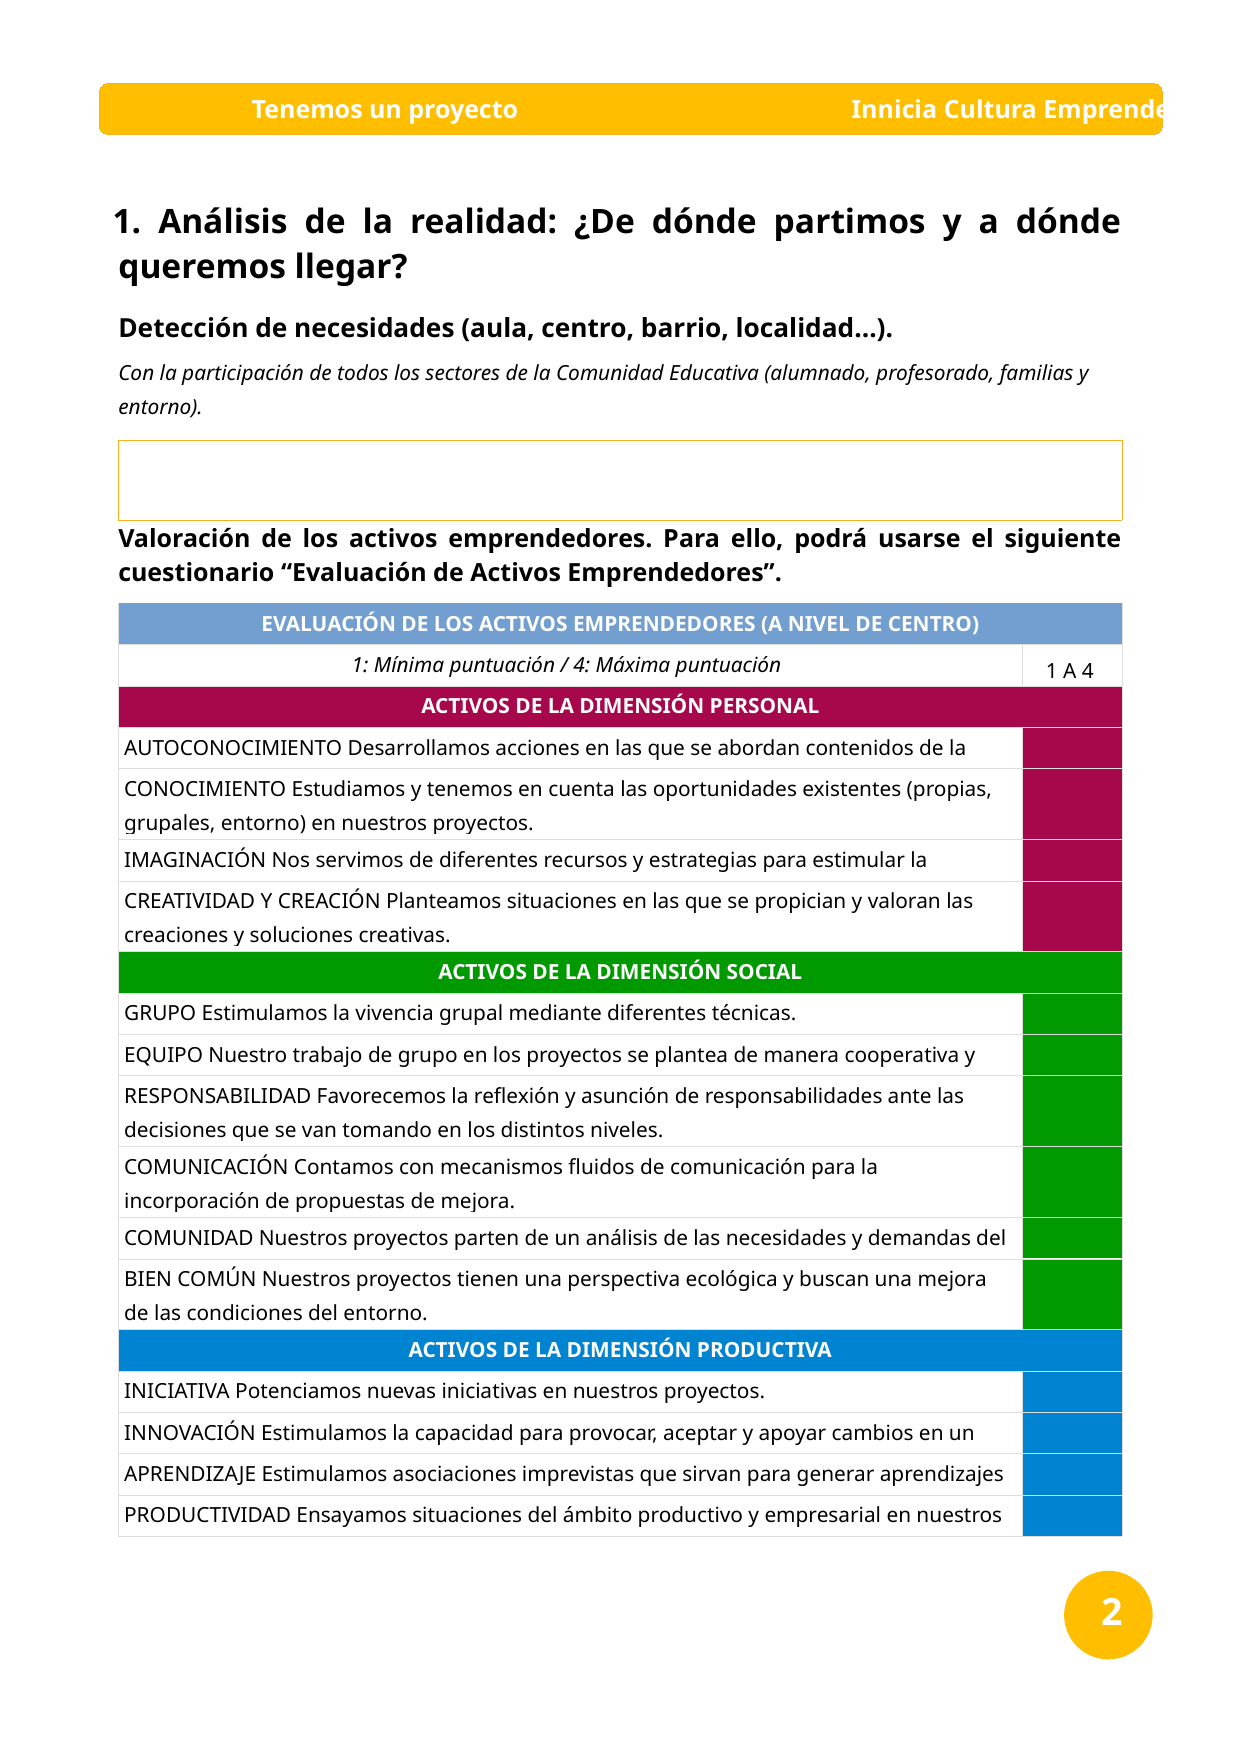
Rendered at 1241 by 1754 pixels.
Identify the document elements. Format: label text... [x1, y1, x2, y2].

table_cell ACTIVOS DE LA DIMENSIÓN PRODUCTIVA [119, 1330, 1122, 1371]
table_cell 1 A 4 [1023, 645, 1122, 686]
table_cell [1023, 1260, 1122, 1329]
table_cell [1023, 1413, 1122, 1453]
table_cell EQUIPO Nuestro trabajo de grupo en los proyectos se plantea de manera cooperativa y colaborativa. [119, 1035, 1022, 1075]
table_cell [1023, 728, 1122, 768]
table_cell [1023, 1454, 1122, 1495]
table_cell INNOVACIÓN Estimulamos la capacidad para provocar, aceptar y apoyar cambios en un ámbito. [119, 1413, 1022, 1453]
table_cell PRODUCTIVIDAD Ensayamos situaciones del ámbito productivo y empresarial en nuestros proyectos. [119, 1496, 1022, 1536]
table_cell [1023, 1496, 1122, 1536]
text Con la participación de todos los sectores de la Comunidad Educativa (alumnado, profesorado, familias y entorno). [118, 358, 1122, 420]
table_cell [1023, 1218, 1122, 1258]
table_cell [1023, 994, 1122, 1034]
subtitle 1. Análisis de la realidad: ¿De dónde partimos y a dónde queremos llegar? [112, 197, 1122, 289]
table_cell IMAGINACIÓN Nos servimos de diferentes recursos y estrategias para estimular la capacidad de imaginación. [119, 840, 1022, 881]
table_header [119, 441, 1122, 520]
table_cell RESPONSABILIDAD Favorecemos la reflexión y asunción de responsabilidades ante las decisiones que se van tomando en los distintos niveles. [119, 1076, 1022, 1146]
table_cell ACTIVOS DE LA DIMENSIÓN PERSONAL [119, 687, 1122, 727]
table_cell [1023, 882, 1122, 951]
table_cell [1023, 1035, 1122, 1075]
table_cell 1: Mínima puntuación / 4: Máxima puntuación [119, 645, 1022, 686]
table_cell BIEN COMÚN Nuestros proyectos tienen una perspectiva ecológica y buscan una mejora de las condiciones del entorno. [119, 1260, 1022, 1329]
table_cell CREATIVIDAD Y CREACIÓN Planteamos situaciones en las que se propician y valoran las creaciones y soluciones creativas. [119, 882, 1022, 951]
table_cell [1023, 840, 1122, 881]
table_cell [1023, 769, 1122, 839]
table_cell [1023, 1076, 1122, 1146]
table_cell [1023, 1147, 1122, 1217]
table_cell AUTOCONOCIMIENTO Desarrollamos acciones en las que se abordan contenidos de la educación emocional. [119, 728, 1022, 768]
subtitle Detección de necesidades (aula, centro, barrio, localidad...). [118, 309, 1122, 345]
table_cell COMUNICACIÓN Contamos con mecanismos fluidos de comunicación para la incorporación de propuestas de mejora. [119, 1147, 1022, 1217]
table_header EVALUACIÓN DE LOS ACTIVOS EMPRENDEDORES (A NIVEL DE CENTRO) [119, 603, 1122, 644]
table_cell GRUPO Estimulamos la vivencia grupal mediante diferentes técnicas. [119, 994, 1022, 1034]
table_cell APRENDIZAJE Estimulamos asociaciones imprevistas que sirvan para generar aprendizajes e ideas nuevas. [119, 1454, 1022, 1495]
table_cell COMUNIDAD Nuestros proyectos parten de un análisis de las necesidades y demandas del entorno. [119, 1218, 1022, 1258]
table_cell ACTIVOS DE LA DIMENSIÓN SOCIAL [119, 952, 1122, 993]
table_cell CONOCIMIENTO Estudiamos y tenemos en cuenta las oportunidades existentes (propias, grupales, entorno) en nuestros proyectos. [119, 769, 1022, 839]
table_cell [1023, 1372, 1122, 1412]
table_cell INICIATIVA Potenciamos nuevas iniciativas en nuestros proyectos. [119, 1372, 1022, 1412]
list Valoración de los activos emprendedores. Para ello, podrá usarse el siguiente cuestionario “Evaluación de Activos Emprendedores”. [118, 521, 1122, 588]
